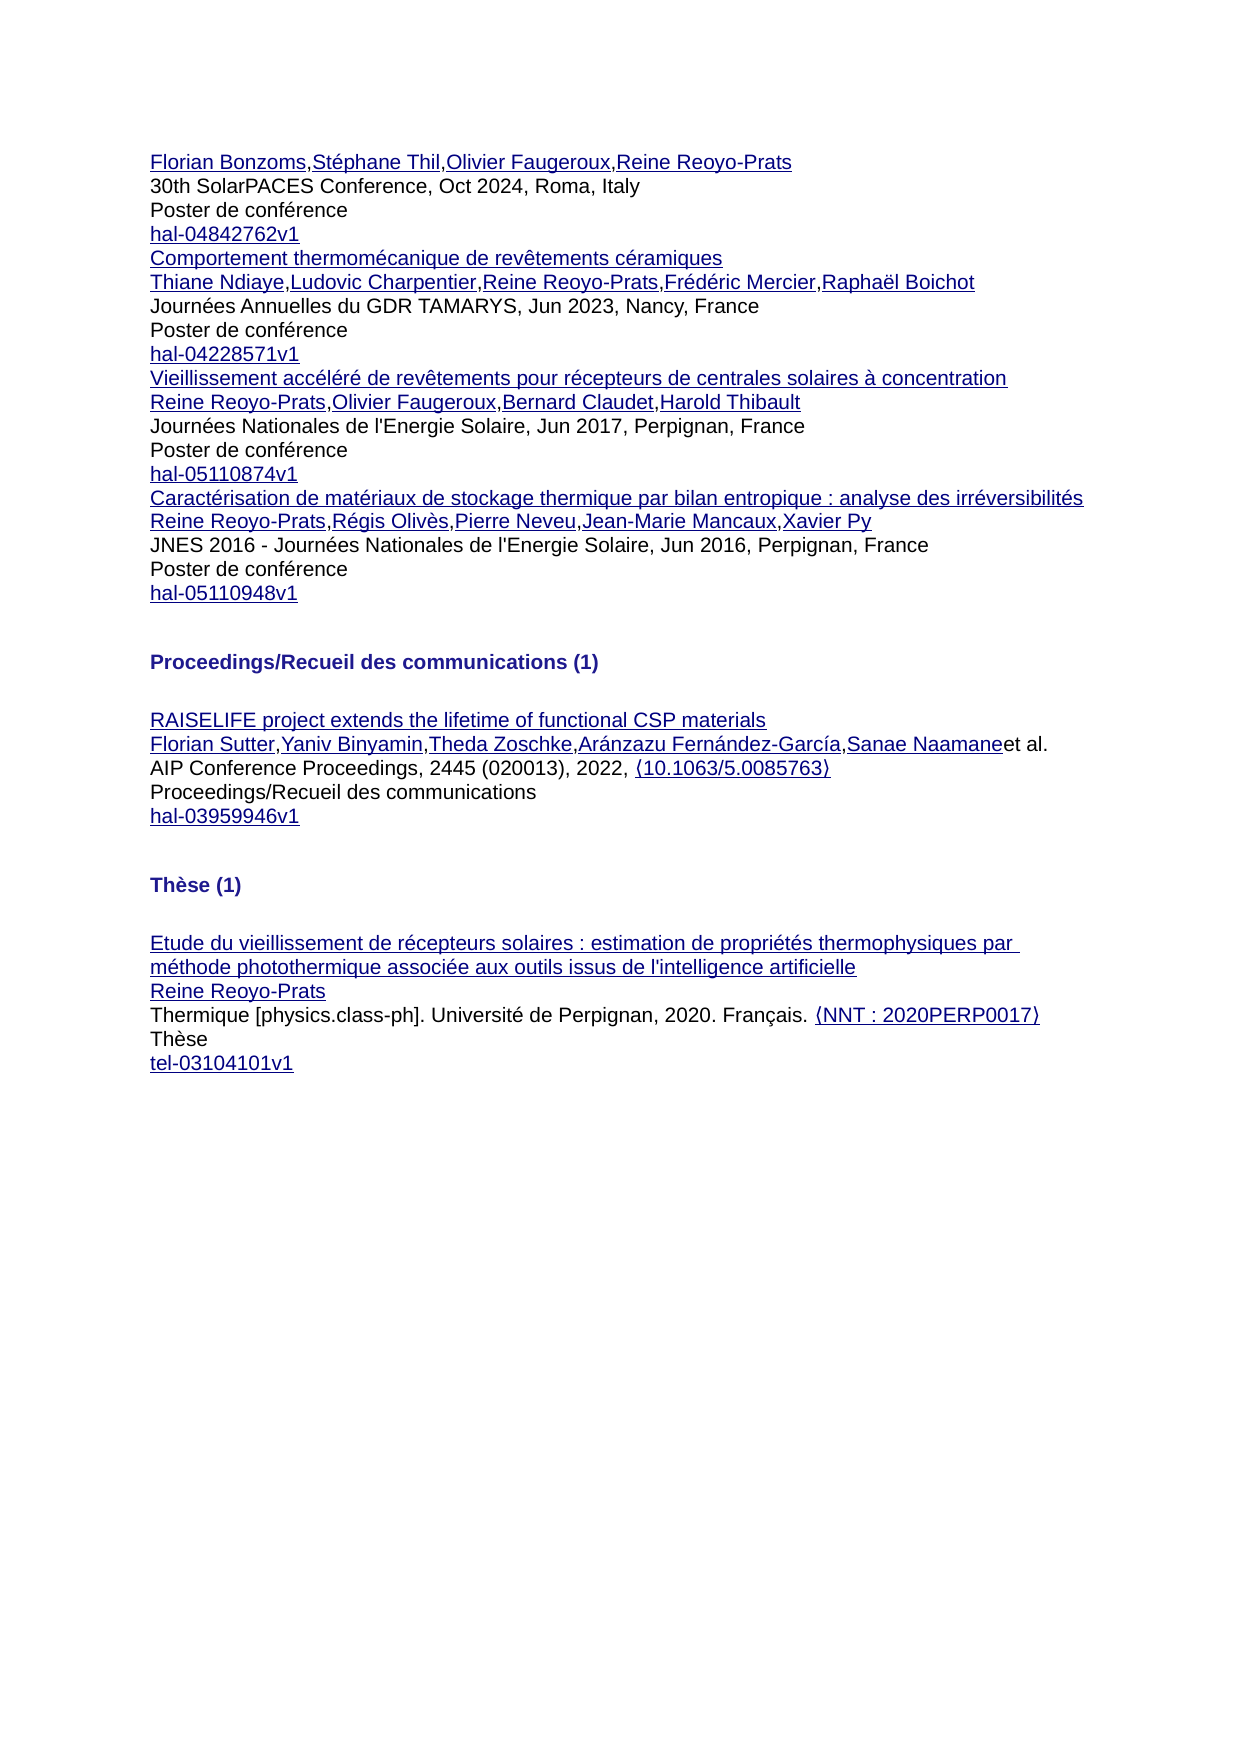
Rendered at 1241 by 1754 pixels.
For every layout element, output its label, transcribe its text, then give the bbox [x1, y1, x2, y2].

table_cell Comportement thermomécanique de revêtements céramiques Thiane Ndiaye,Ludovic Charpentier,Reine Reoyo-Prats,Frédéric Mercier,Raphaël Boichot Journées Annuelles du GDR TAMARYS, Jun 2023, Nancy, France Poster de conférence hal-04228571v1 [150, 246, 1090, 366]
table_cell Vieillissement accéléré de revêtements pour récepteurs de centrales solaires à concentration Reine Reoyo-Prats,Olivier Faugeroux,Bernard Claudet,Harold Thibault Journées Nationales de l'Energie Solaire, Jun 2017, Perpignan, France Poster de conférence hal-05110874v1 [150, 366, 1090, 485]
table_header RAISELIFE project extends the lifetime of functional CSP materials Florian Sutter,Yaniv Binyamin,Theda Zoschke,Aránzazu Fernández-García,Sanae Naamaneet al. AIP Conference Proceedings, 2445 (020013), 2022, ⟨10.1063/5.0085763⟩ Proceedings/Recueil des communications hal-03959946v1 [150, 708, 1090, 828]
table_cell Caractérisation de matériaux de stockage thermique par bilan entropique : analyse des irréversibilités Reine Reoyo-Prats,Régis Olivès,Pierre Neveu,Jean-Marie Mancaux,Xavier Py JNES 2016 - Journées Nationales de l'Energie Solaire, Jun 2016, Perpignan, France Poster de conférence hal-05110948v1 [150, 485, 1090, 605]
subtitle Thèse (1) [150, 873, 1090, 897]
table_cell Florian Bonzoms,Stéphane Thil,Olivier Faugeroux,Reine Reoyo-Prats 30th SolarPACES Conference, Oct 2024, Roma, Italy Poster de conférence hal-04842762v1 [150, 150, 1090, 246]
subtitle Proceedings/Recueil des communications (1) [150, 650, 1090, 674]
table_header Etude du vieillissement de récepteurs solaires : estimation de propriétés thermophysiques par méthode photothermique associée aux outils issus de l'intelligence artificielle Reine Reoyo-Prats Thermique [physics.class-ph]. Université de Perpignan, 2020. Français. ⟨NNT : 2020PERP0017⟩ Thèse tel-03104101v1 [150, 931, 1090, 1075]
